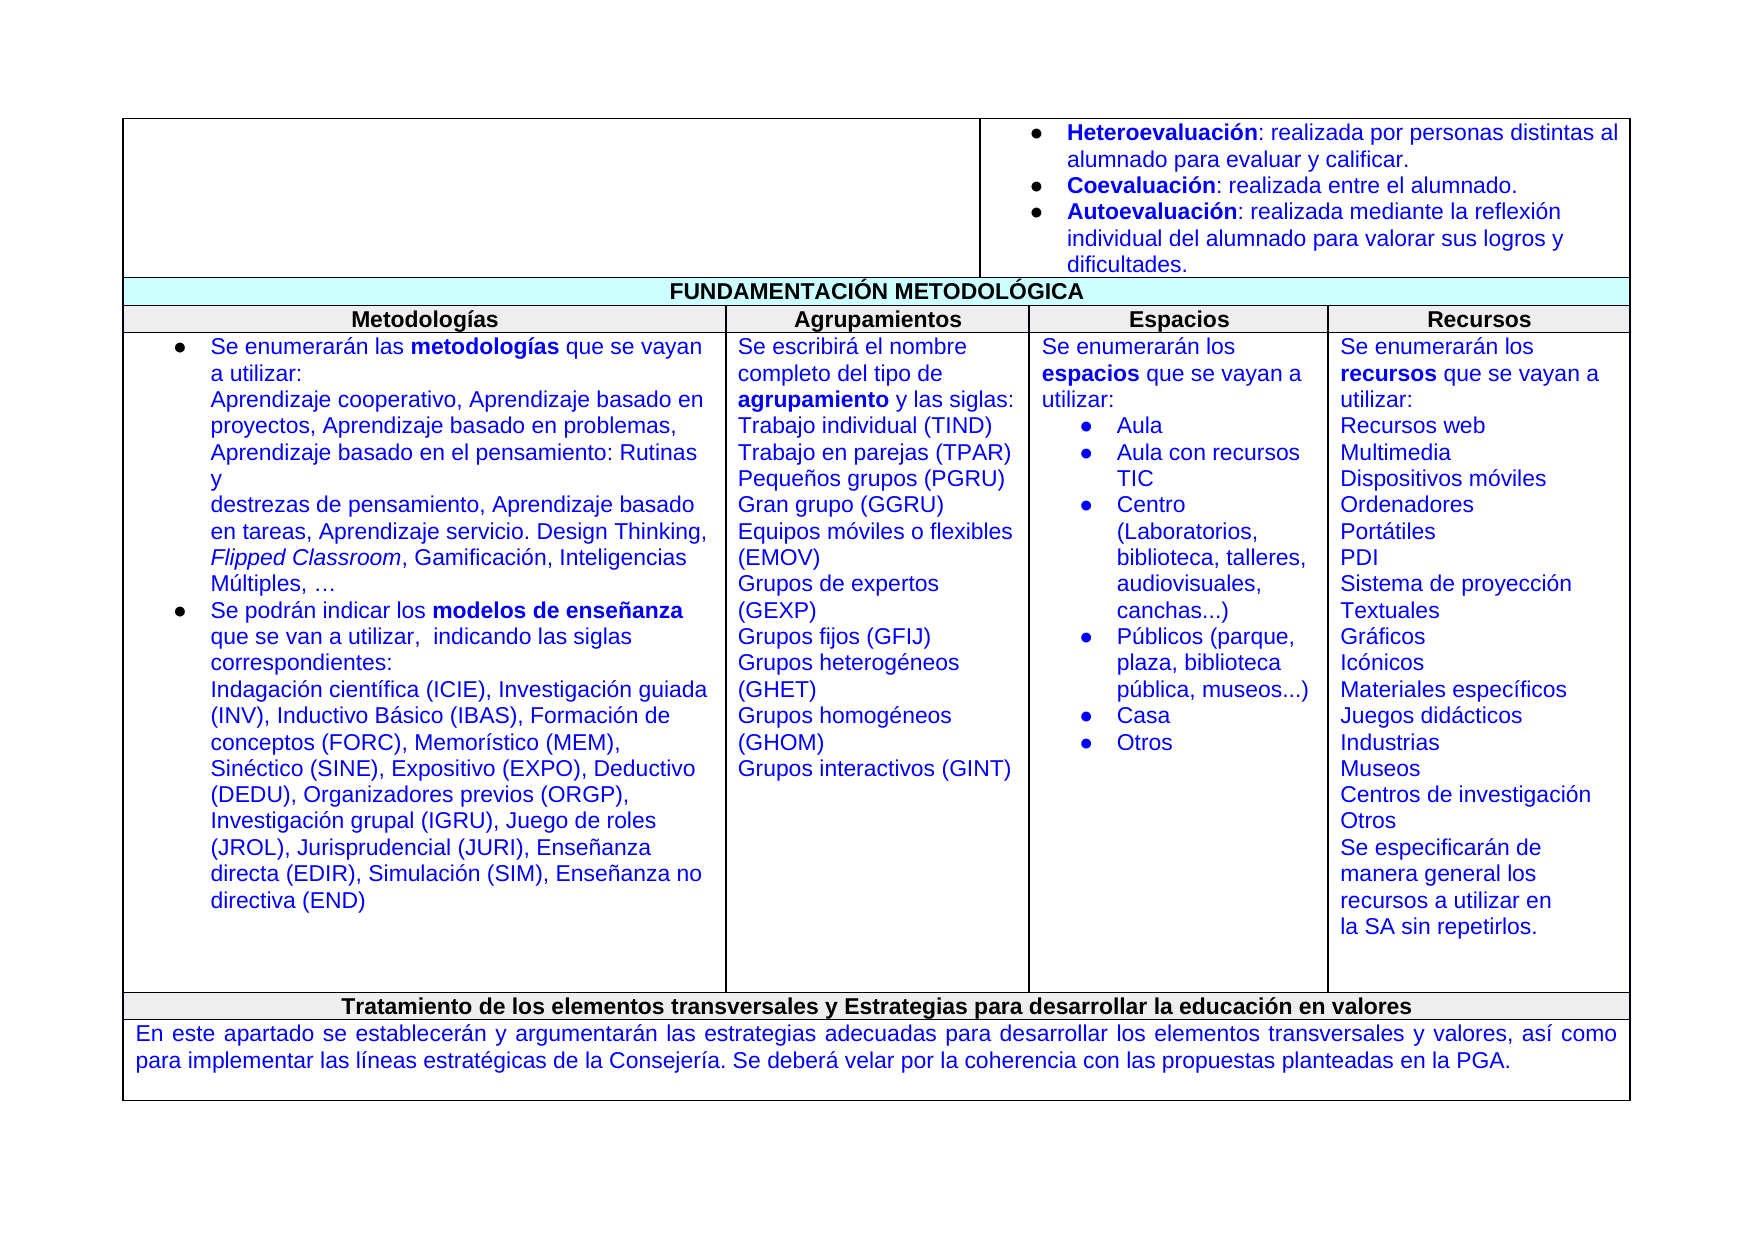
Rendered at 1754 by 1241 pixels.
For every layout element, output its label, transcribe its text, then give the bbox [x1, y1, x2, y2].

table_cell Metodologías [124, 306, 725, 332]
table_cell En este apartado se establecerán y argumentarán las estrategias adecuadas para desarrollar los elementos transversales y valores, así como para implementar las líneas estratégicas de la Consejería. Se deberá velar por la coherencia con las propuestas planteadas en la PGA. [124, 1020, 1629, 1099]
table_cell Espacios [1030, 306, 1327, 332]
table_cell Agrupamientos [727, 306, 1028, 332]
table_cell Tratamiento de los elementos transversales y Estrategias para desarrollar la educación en valores [124, 993, 1629, 1019]
table_cell Se escribirá el nombre completo del tipo de agrupamiento y las siglas: Trabajo individual (TIND) Trabajo en parejas (TPAR) Pequeños grupos (PGRU) Gran grupo (GGRU) Equipos móviles o flexibles (EMOV) Grupos de expertos (GEXP) Grupos fijos (GFIJ) Grupos heterogéneos (GHET) Grupos homogéneos (GHOM) Grupos interactivos (GINT) [727, 333, 1028, 992]
table_cell Se enumerarán los recursos que se vayan a utilizar: Recursos web Multimedia Dispositivos móviles Ordenadores Portátiles PDI Sistema de proyección Textuales Gráficos Icónicos Materiales específicos Juegos didácticos Industrias Museos Centros de investigación Otros Se especificarán de manera general los recursos a utilizar en la SA sin repetirlos. [1329, 333, 1629, 992]
table_cell Se enumerarán los espacios que se vayan a utilizar: Aula Aula con recursos TIC Centro (Laboratorios, biblioteca, talleres, audiovisuales, canchas...) Públicos (parque, plaza, biblioteca pública, museos...) Casa Otros [1030, 333, 1327, 992]
table_cell Recursos [1329, 306, 1629, 332]
table_cell [124, 119, 979, 277]
table_cell Se señalarán los tipos de evaluación que se utilicen, procurando aplicar los tres en la mayor parte de las SA. Heteroevaluación: realizada por personas distintas al alumnado para evaluar y calificar. Coevaluación: realizada entre el alumnado. Autoevaluación: realizada mediante la reflexión individual del alumnado para valorar sus logros y dificultades. [981, 119, 1629, 277]
table_cell Se enumerarán las metodologías que se vayan a utilizar: Aprendizaje cooperativo, Aprendizaje basado en proyectos, Aprendizaje basado en problemas, Aprendizaje basado en el pensamiento: Rutinas y destrezas de pensamiento, Aprendizaje basado en tareas, Aprendizaje servicio. Design Thinking, Flipped Classroom, Gamificación, Inteligencias Múltiples, … Se podrán indicar los modelos de enseñanza que se van a utilizar, indicando las siglas correspondientes: Indagación científica (ICIE), Investigación guiada (INV), Inductivo Básico (IBAS), Formación de conceptos (FORC), Memorístico (MEM), Sinéctico (SINE), Expositivo (EXPO), Deductivo (DEDU), Organizadores previos (ORGP), Investigación grupal (IGRU), Juego de roles (JROL), Jurisprudencial (JURI), Enseñanza directa (EDIR), Simulación (SIM), Enseñanza no directiva (END) [124, 333, 725, 992]
table_cell FUNDAMENTACIÓN METODOLÓGICA [124, 278, 1629, 305]
